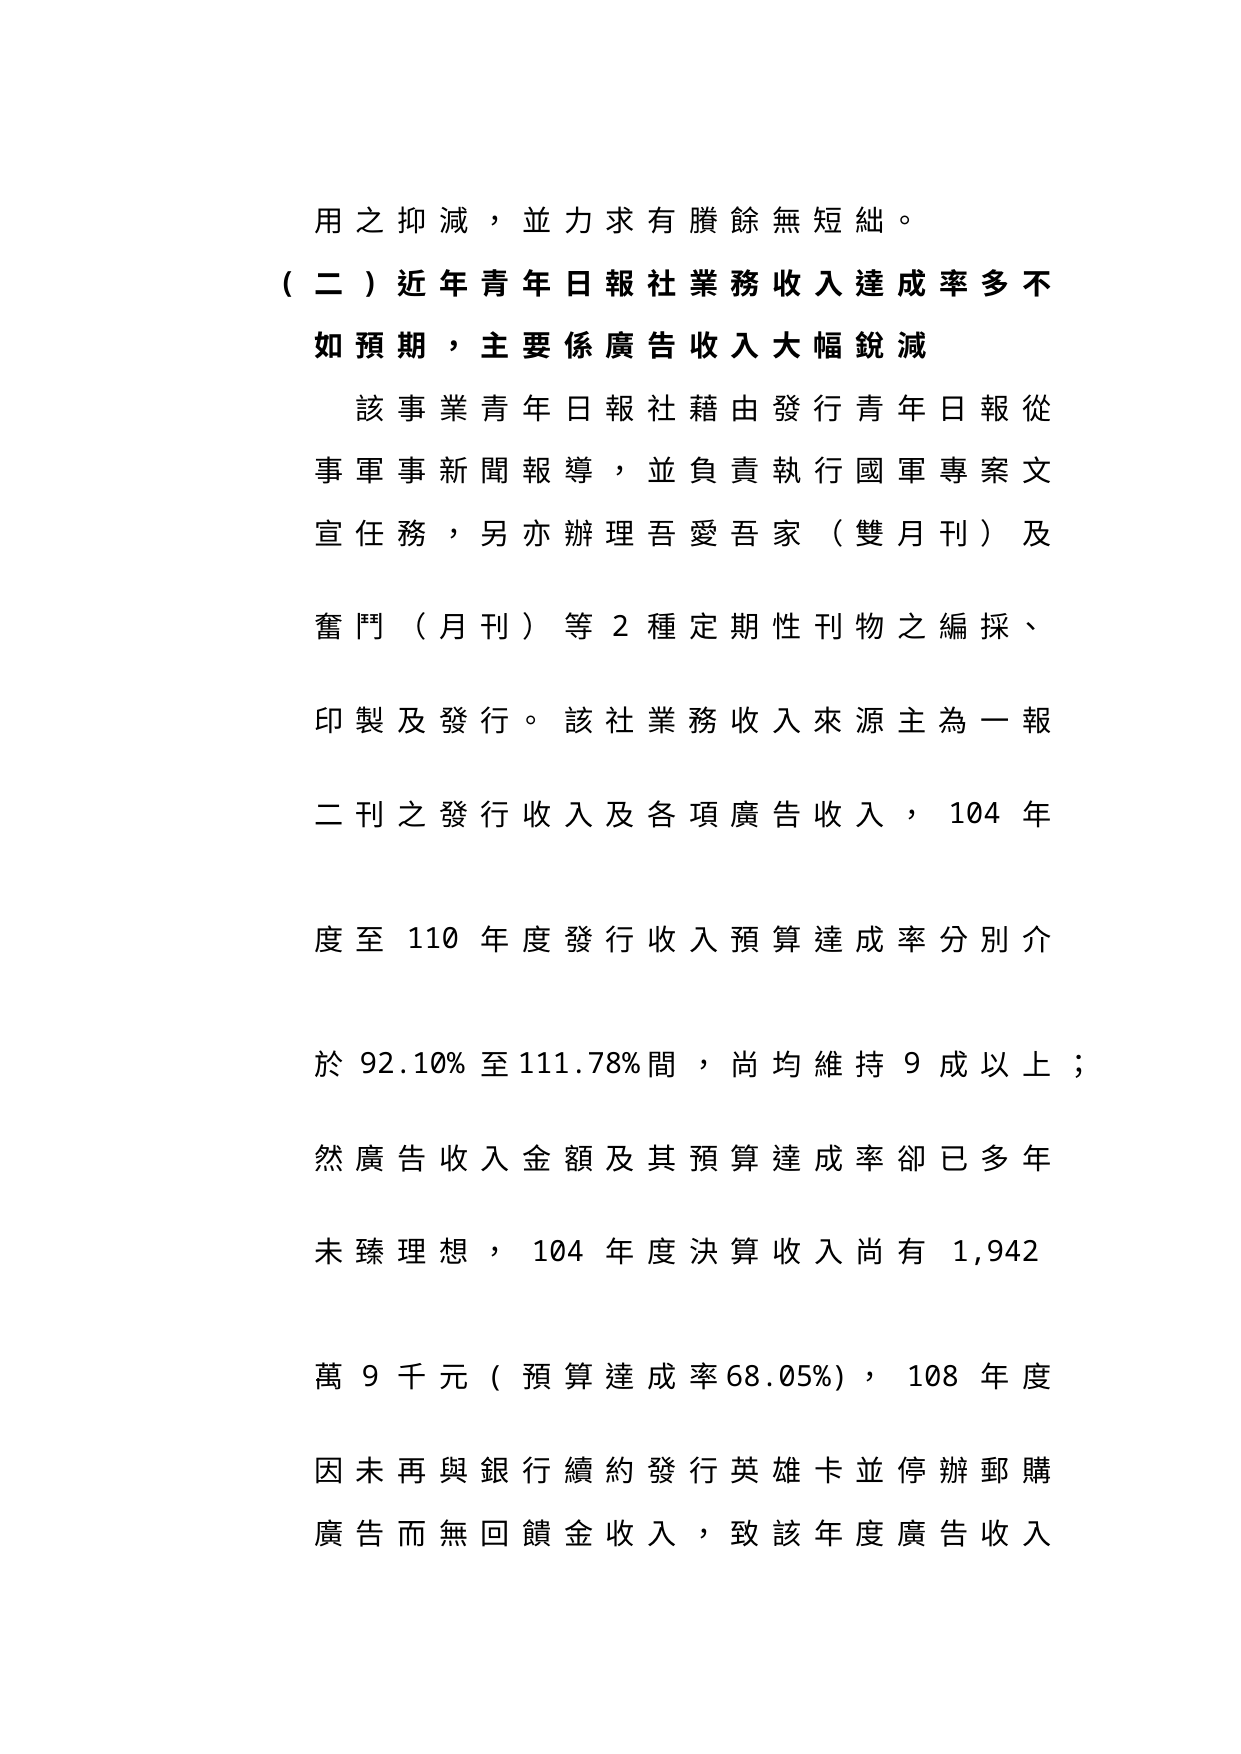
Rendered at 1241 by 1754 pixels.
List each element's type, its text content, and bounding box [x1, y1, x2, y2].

text (二)近年青年日報社業務收入達成率多不如預期，主要係廣告收入大幅銳減 [242, 240, 1058, 365]
text 用之抑減，並力求有賸餘無短絀。 [271, 177, 1058, 240]
text 該事業青年日報社藉由發行青年日報從事軍事新聞報導，並負責執行國軍專案文宣任務，另亦辦理吾愛吾家（雙月刊）及奮鬥（月刊）等2種定期性刊物之編採、印製及發行。該社業務收入來源主為一報二刊之發行收入及各項廣告收入，104年度至110年度發行收入預算達成率分別介於92.10%至111.78%間，尚均維持9成以上；然廣告收入金額及其預算達成率卻已多年未臻理想，104年度決算收入尚有1,942萬9千元(預算達成率68.05%)，108年度因未再與銀行續約發行英雄卡並停辦郵購廣告而無回饋金收入，致該年度廣告收入降至675萬4千元(預算達成率僅24.38%)；109及110年度青年日報社雖大幅調降廣告收入預算數，然達成率仍僅50.62%及67.93%(決算數分別為674萬6千元及814萬9千元)。 [271, 365, 1058, 1552]
